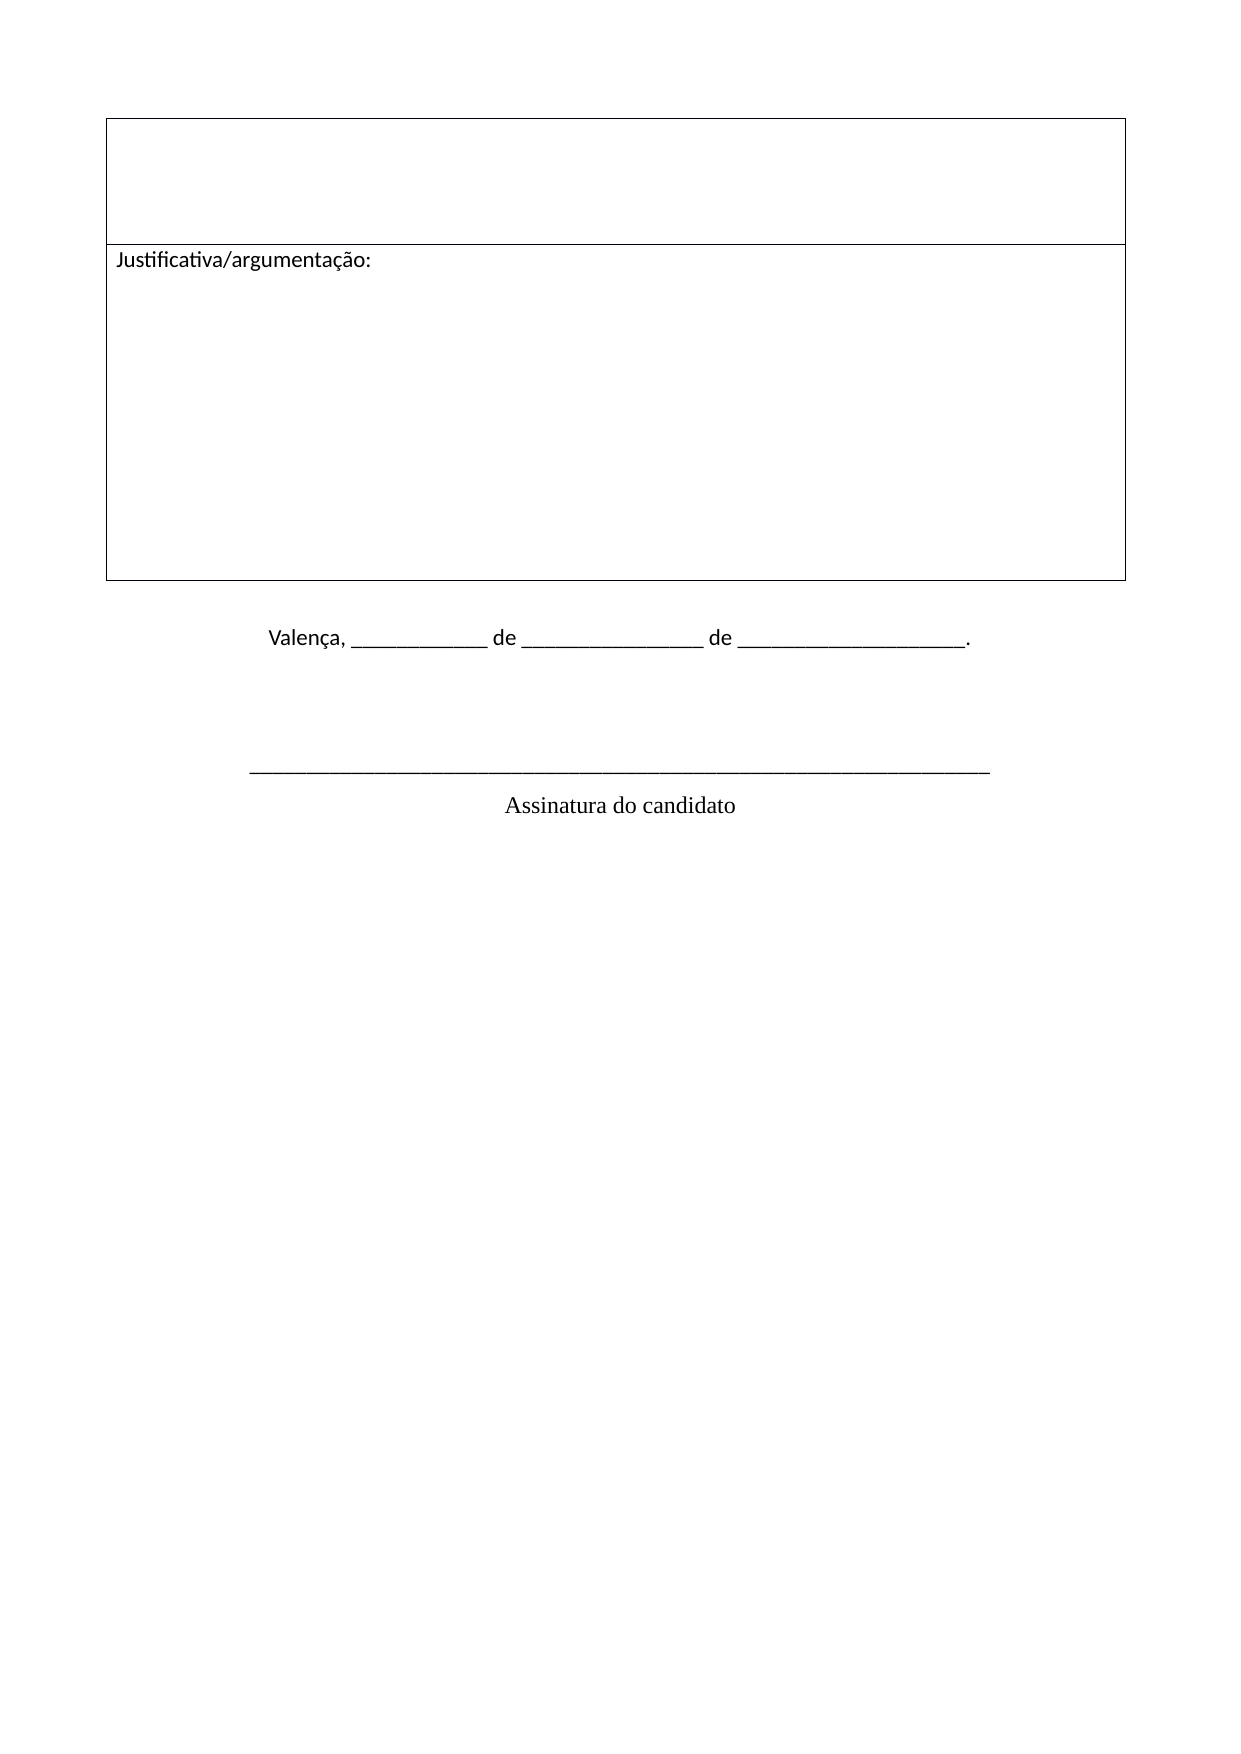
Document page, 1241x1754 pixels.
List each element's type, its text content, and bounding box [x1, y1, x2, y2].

text _________________________________________________________________ [118, 749, 1122, 777]
text Assinatura do candidato [118, 791, 1122, 819]
text Valença, ____________ de ________________ de ____________________. [118, 623, 1122, 651]
table_cell [107, 119, 1125, 244]
table_cell Justificativa/argumentação: [107, 245, 1125, 580]
